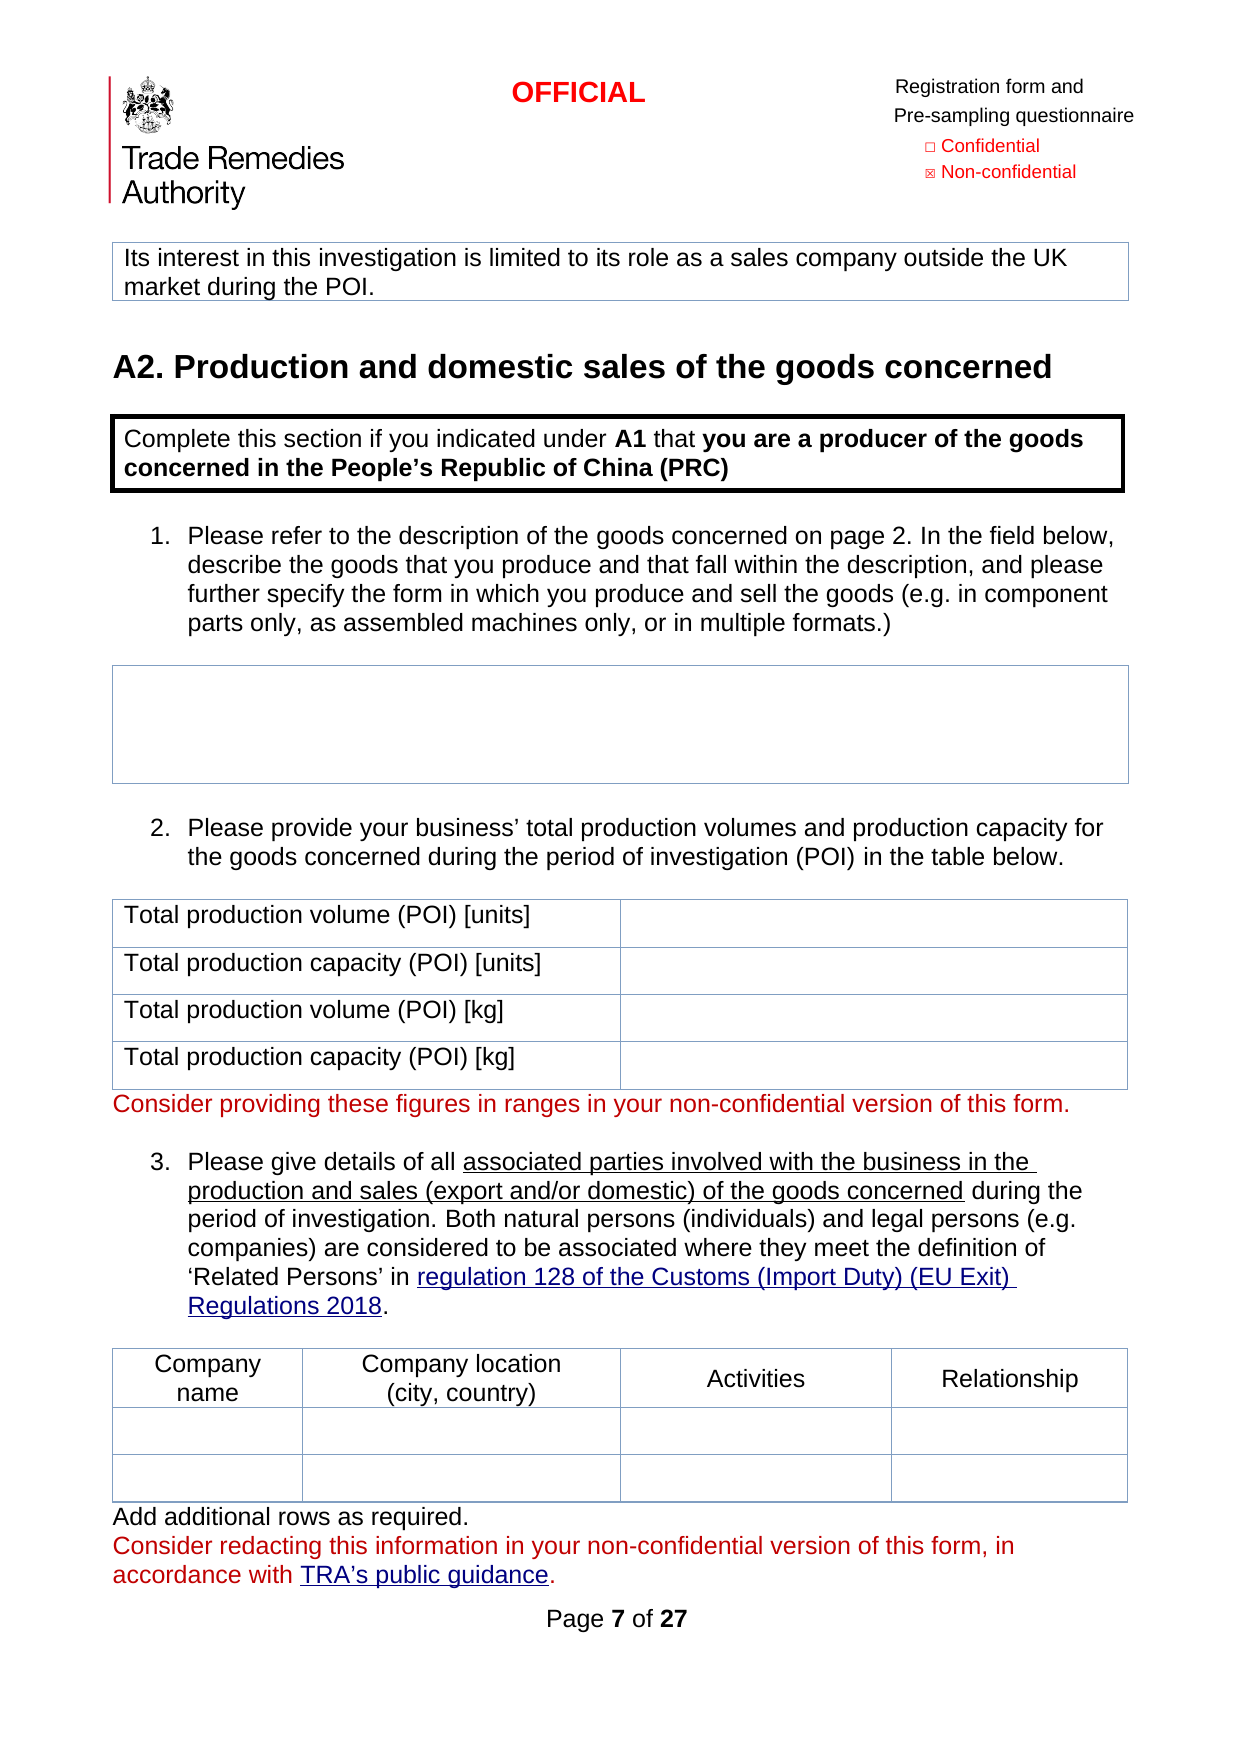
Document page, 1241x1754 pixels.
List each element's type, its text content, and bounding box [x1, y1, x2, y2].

table_header [621, 900, 1127, 947]
table_header Its interest in this investigation is limited to its role as a sales company outside the UK market during the POI. [113, 243, 1128, 300]
table_cell [621, 1408, 891, 1454]
table_header [113, 666, 1128, 783]
subtitle A2. Production and domestic sales of the goods concerned [112, 347, 1128, 385]
list Please provide your business’ total production volumes and production capacity for the goods concerned during the period of investigation (POI) in the table below. [150, 813, 1128, 871]
table_header Company name [113, 1349, 302, 1407]
list Please refer to the description of the goods concerned on page 2. In the field below, describe the goods that you produce and that fall within the description, and please further specify the form in which you produce and sell the goods (e.g. in component parts only, as assembled machines only, or in multiple formats.) [150, 521, 1128, 636]
table_cell Total production capacity (POI) [units] [113, 948, 620, 994]
table_cell Total production volume (POI) [kg] [113, 995, 620, 1041]
table_cell [621, 995, 1127, 1041]
table_cell Total production capacity (POI) [kg] [113, 1042, 620, 1088]
table_cell [113, 1455, 302, 1501]
table_cell [621, 1455, 891, 1501]
table_cell [621, 948, 1127, 994]
table_cell [892, 1408, 1127, 1454]
text Add additional rows as required. [112, 1503, 1128, 1531]
text Consider providing these figures in ranges in your non-confidential version of this form. [112, 1090, 1128, 1118]
table_cell [113, 1408, 302, 1454]
table_cell [303, 1455, 620, 1501]
table_header Company location (city, country) [303, 1349, 620, 1407]
table_cell [892, 1455, 1127, 1501]
picture [108, 76, 344, 210]
table_cell [621, 1042, 1127, 1088]
text Consider redacting this information in your non-confidential version of this form, in accordance with TRA’s public guidance. [112, 1531, 1128, 1589]
table_header Total production volume (POI) [units] [113, 900, 620, 947]
list Please give details of all associated parties involved with the business in the production and sales (export and/or domestic) of the goods concerned during the period of investigation. Both natural persons (individuals) and legal persons (e.g. companies) are considered to be associated where they meet the definition of ‘Related Persons’ in regulation 128 of the Customs (Import Duty) (EU Exit) Regulations 2018. [150, 1147, 1128, 1319]
table_header Relationship [892, 1349, 1127, 1407]
table_header Complete this section if you indicated under A1 that you are a producer of the goods concerned in the People’s Republic of China (PRC) [115, 419, 1121, 488]
table_header Activities [621, 1349, 891, 1407]
table_cell [303, 1408, 620, 1454]
